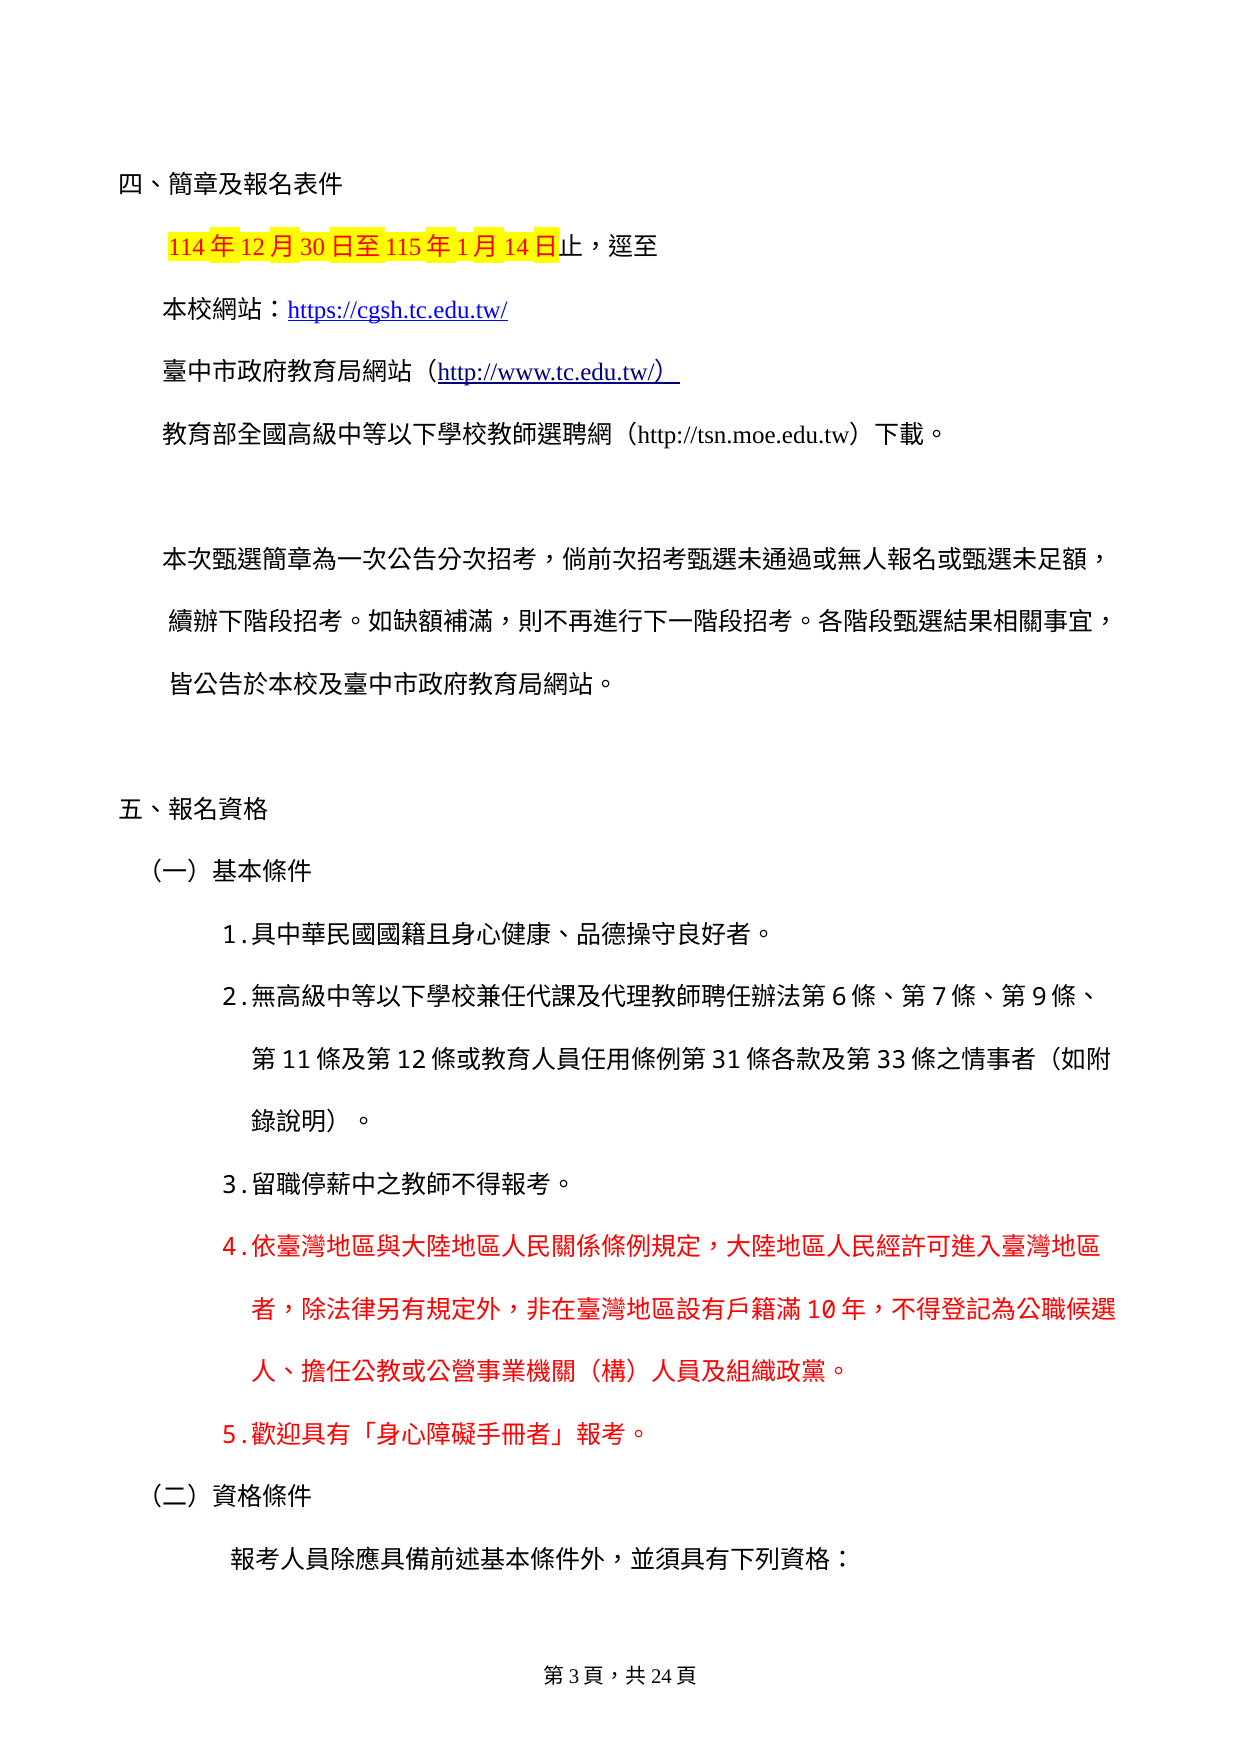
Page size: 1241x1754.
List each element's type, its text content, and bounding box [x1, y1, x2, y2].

text （二）資格條件 [118, 1453, 1122, 1516]
text 教育部全國高級中等以下學校教師選聘網（http://tsn.moe.edu.tw）下載。 [162, 391, 1122, 453]
text （一）基本條件 [118, 828, 1122, 891]
text 臺中市政府教育局網站（http://www.tc.edu.tw/） [162, 328, 1122, 391]
text 1.具中華民國國籍且身心健康、品德操守良好者。 [221, 891, 1122, 953]
text 四、簡章及報名表件 114年12月30日至115年1月14日止，逕至 [118, 141, 1122, 266]
text 5.歡迎具有「身心障礙手冊者」報考。 [222, 1391, 1122, 1453]
text 2.無高級中等以下學校兼任代課及代理教師聘任辦法第6條、第7條、第9條、第11條及第12條或教育人員任用條例第31條各款及第33條之情事者（如附錄說明）。 [222, 953, 1122, 1141]
text 本校網站：https://cgsh.tc.edu.tw/ [162, 266, 1122, 328]
text 4.依臺灣地區與大陸地區人民關係條例規定，大陸地區人民經許可進入臺灣地區者，除法律另有規定外，非在臺灣地區設有戶籍滿10年，不得登記為公職候選人、擔任公教或公營事業機關（構）人員及組織政黨。 [222, 1203, 1122, 1391]
text 3.留職停薪中之教師不得報考。 [222, 1141, 1122, 1203]
text 報考人員除應具備前述基本條件外，並須具有下列資格： [168, 1516, 1122, 1578]
text 五、報名資格 [118, 766, 1122, 828]
text 本次甄選簡章為一次公告分次招考，倘前次招考甄選未通過或無人報名或甄選未足額，續辦下階段招考。如缺額補滿，則不再進行下一階段招考。各階段甄選結果相關事宜，皆公告於本校及臺中市政府教育局網站。 [162, 516, 1122, 703]
